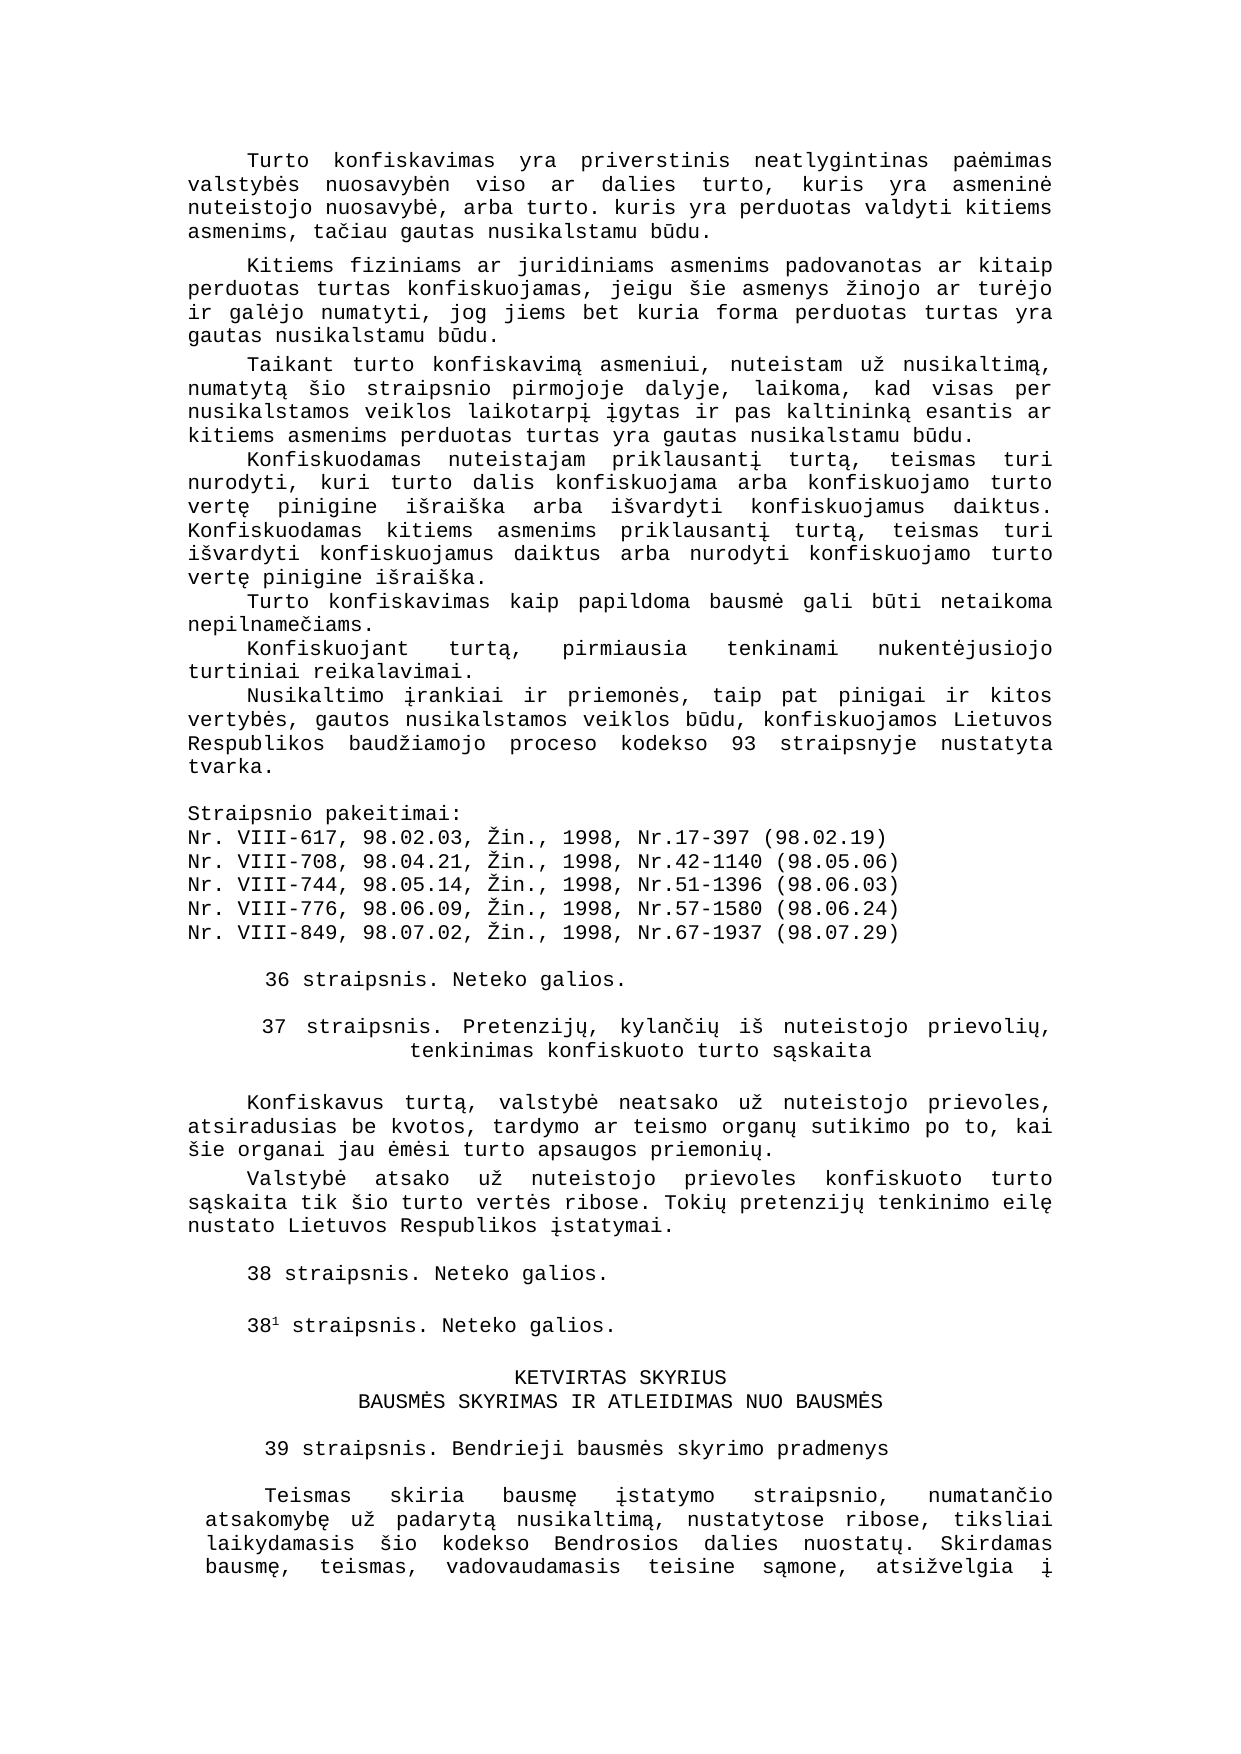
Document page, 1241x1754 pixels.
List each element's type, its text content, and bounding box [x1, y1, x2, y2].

text Nusikaltimo įrankiai ir priemonės, taip pat pinigai ir kitos vertybės, gautos nusikalstamos veiklos būdu, konfiskuojamos Lietuvos Respublikos baudžiamojo proceso kodekso 93 straipsnyje nustatyta tvarka. [187, 685, 1053, 780]
text 39 straipsnis. Bendrieji bausmės skyrimo pradmenys [205, 1438, 1053, 1462]
text 37 straipsnis. Pretenzijų, kylančių iš nuteistojo prievolių, tenkinimas konfiskuoto turto sąskaita [261, 1016, 1053, 1063]
text Nr. VIII-708, 98.04.21, Žin., 1998, Nr.42-1140 (98.05.06) [187, 851, 1053, 874]
text Teismas skiria bausmę įstatymo straipsnio, numatančio atsakomybę už padarytą nusikaltimą, nustatytose ribose, tiksliai laikydamasis šio kodekso Bendrosios dalies nuostatų. Skirdamas bausmę, teismas, vadovaudamasis teisine sąmone, atsižvelgia į [205, 1486, 1053, 1580]
text BAUSMĖS SKYRIMAS IR ATLEIDIMAS NUO BAUSMĖS [187, 1391, 1053, 1414]
text Konfiskavus turtą, valstybė neatsako už nuteistojo prievoles, atsiradusias be kvotos, tardymo ar teismo organų sutikimo po to, kai šie organai jau ėmėsi turto apsaugos priemonių. [187, 1092, 1053, 1163]
text 38 straipsnis. Neteko galios. [208, 1263, 1053, 1286]
text 36 straipsnis. Neteko galios. [205, 969, 1053, 993]
text KETVIRTAS SKYRIUS [187, 1367, 1053, 1391]
text Turto konfiskavimas kaip papildoma bausmė gali būti netaikoma nepilnamečiams. [187, 591, 1053, 638]
text Straipsnio pakeitimai: [187, 803, 1053, 827]
text Kitiems fiziniams ar juridiniams asmenims padovanotas ar kitaip perduotas turtas konfiskuojamas, jeigu šie asmenys žinojo ar turėjo ir galėjo numatyti, jog jiems bet kuria forma perduotas turtas yra gautas nusikalstamu būdu. [187, 254, 1053, 349]
text Nr. VIII-776, 98.06.09, Žin., 1998, Nr.57-1580 (98.06.24) [187, 898, 1053, 922]
text Konfiskuodamas nuteistajam priklausantį turtą, teismas turi nurodyti, kuri turto dalis konfiskuojama arba konfiskuojamo turto vertę pinigine išraiška arba išvardyti konfiskuojamus daiktus. Konfiskuodamas kitiems asmenims priklausantį turtą, teismas turi išvardyti konfiskuojamus daiktus arba nurodyti konfiskuojamo turto vertę pinigine išraiška. [187, 449, 1053, 591]
text Nr. VIII-849, 98.07.02, Žin., 1998, Nr.67-1937 (98.07.29) [187, 922, 1053, 945]
text Taikant turto konfiskavimą asmeniui, nuteistam už nusikaltimą, numatytą šio straipsnio pirmojoje dalyje, laikoma, kad visas per nusikalstamos veiklos laikotarpį įgytas ir pas kaltininką esantis ar kitiems asmenims perduotas turtas yra gautas nusikalstamu būdu. [187, 354, 1053, 449]
text 381 straipsnis. Neteko galios. [187, 1315, 1053, 1339]
text Nr. VIII-617, 98.02.03, Žin., 1998, Nr.17-397 (98.02.19) [187, 827, 1053, 851]
text Nr. VIII-744, 98.05.14, Žin., 1998, Nr.51-1396 (98.06.03) [187, 874, 1053, 898]
text Turto konfiskavimas yra priverstinis neatlygintinas paėmimas valstybės nuosavybėn viso ar dalies turto, kuris yra asmeninė nuteistojo nuosavybė, arba turto. kuris yra perduotas valdyti kitiems asmenims, tačiau gautas nusikalstamu būdu. [187, 150, 1053, 244]
text Valstybė atsako už nuteistojo prievoles konfiskuoto turto sąskaita tik šio turto vertės ribose. Tokių pretenzijų tenkinimo eilę nustato Lietuvos Respublikos įstatymai. [187, 1168, 1053, 1239]
text Konfiskuojant turtą, pirmiausia tenkinami nukentėjusiojo turtiniai reikalavimai. [187, 638, 1053, 685]
